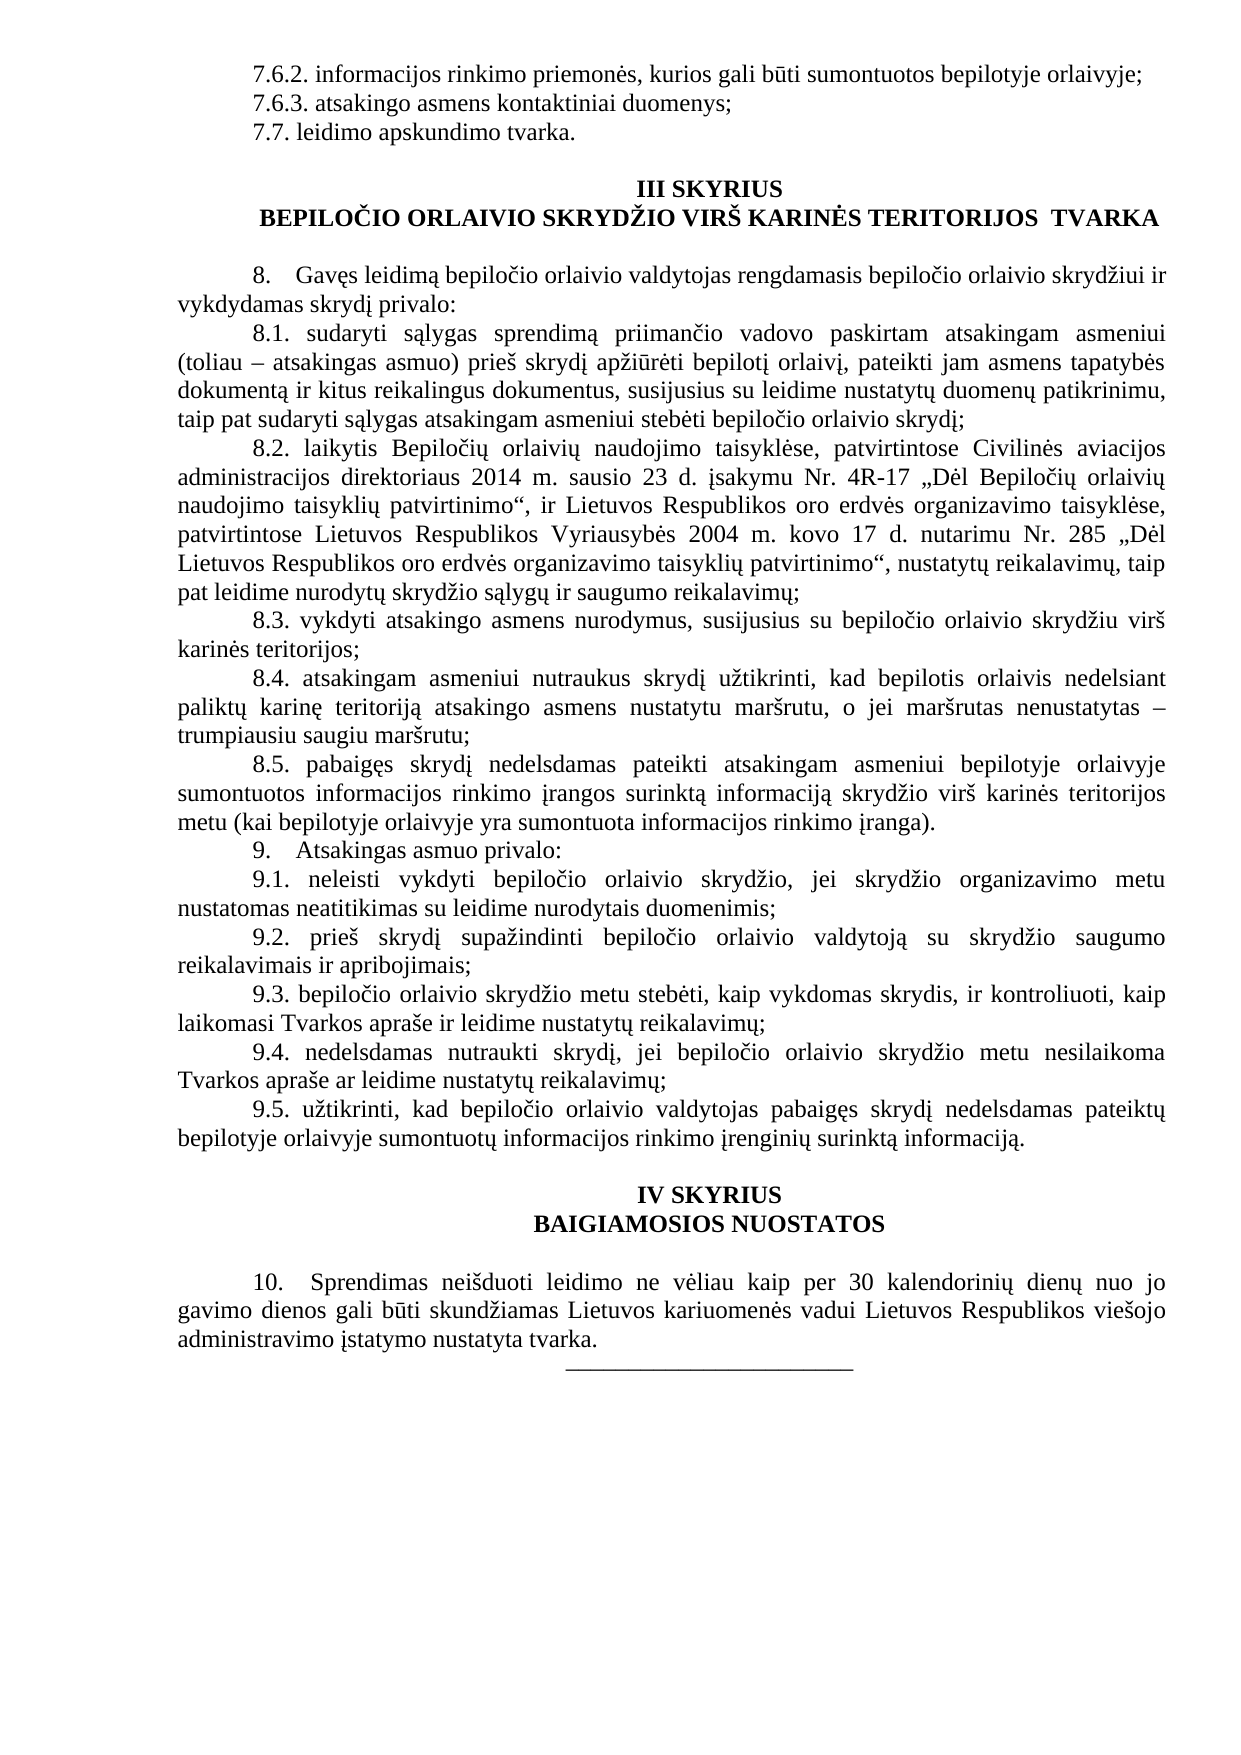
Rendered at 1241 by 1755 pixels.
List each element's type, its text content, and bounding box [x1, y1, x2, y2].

text 9.5. užtikrinti, kad bepiločio orlaivio valdytojas pabaigęs skrydį nedelsdamas pateiktų bepilotyje orlaivyje sumontuotų informacijos rinkimo įrenginių surinktą informaciją. [177, 1094, 1167, 1152]
text 7.6.3. atsakingo asmens kontaktiniai duomenys; [177, 88, 1167, 117]
text 10. Sprendimas neišduoti leidimo ne vėliau kaip per 30 kalendorinių dienų nuo jo gavimo dienos gali būti skundžiamas Lietuvos kariuomenės vadui Lietuvos Respublikos viešojo administravimo įstatymo nustatyta tvarka. [177, 1267, 1167, 1353]
text 8.3. vykdyti atsakingo asmens nurodymus, susijusius su bepiločio orlaivio skrydžiu virš karinės teritorijos; [177, 605, 1167, 663]
text ––––––––––––––––––––––– [177, 1353, 1167, 1382]
text 9.2. prieš skrydį supažindinti bepiločio orlaivio valdytoją su skrydžio saugumo reikalavimais ir apribojimais; [177, 922, 1167, 979]
text IV SKYRIUS [177, 1180, 1167, 1209]
text 9. Atsakingas asmuo privalo: [177, 835, 1167, 864]
text 8.4. atsakingam asmeniui nutraukus skrydį užtikrinti, kad bepilotis orlaivis nedelsiant paliktų karinę teritoriją atsakingo asmens nustatytu maršrutu, o jei maršrutas nenustatytas – trumpiausiu saugiu maršrutu; [177, 663, 1167, 749]
text 8.5. pabaigęs skrydį nedelsdamas pateikti atsakingam asmeniui bepilotyje orlaivyje sumontuotos informacijos rinkimo įrangos surinktą informaciją skrydžio virš karinės teritorijos metu (kai bepilotyje orlaivyje yra sumontuota informacijos rinkimo įranga). [177, 749, 1167, 835]
text III SKYRIUS [177, 174, 1167, 203]
text 8.1. sudaryti sąlygas sprendimą priimančio vadovo paskirtam atsakingam asmeniui (toliau – atsakingas asmuo) prieš skrydį apžiūrėti bepilotį orlaivį, pateikti jam asmens tapatybės dokumentą ir kitus reikalingus dokumentus, susijusius su leidime nustatytų duomenų patikrinimu, taip pat sudaryti sąlygas atsakingam asmeniui stebėti bepiločio orlaivio skrydį; [177, 318, 1167, 433]
text 9.4. nedelsdamas nutraukti skrydį, jei bepiločio orlaivio skrydžio metu nesilaikoma Tvarkos apraše ar leidime nustatytų reikalavimų; [177, 1037, 1167, 1094]
text BAIGIAMOSIOS NUOSTATOS [177, 1209, 1167, 1238]
text 8.2. laikytis Bepiločių orlaivių naudojimo taisyklėse, patvirtintose Civilinės aviacijos administracijos direktoriaus 2014 m. sausio 23 d. įsakymu Nr. 4R-17 „Dėl Bepiločių orlaivių naudojimo taisyklių patvirtinimo“, ir Lietuvos Respublikos oro erdvės organizavimo taisyklėse, patvirtintose Lietuvos Respublikos Vyriausybės 2004 m. kovo 17 d. nutarimu Nr. 285 „Dėl Lietuvos Respublikos oro erdvės organizavimo taisyklių patvirtinimo“, nustatytų reikalavimų, taip pat leidime nurodytų skrydžio sąlygų ir saugumo reikalavimų; [177, 433, 1167, 605]
text 9.3. bepiločio orlaivio skrydžio metu stebėti, kaip vykdomas skrydis, ir kontroliuoti, kaip laikomasi Tvarkos apraše ir leidime nustatytų reikalavimų; [177, 979, 1167, 1037]
text BEPILOČIO ORLAIVIO SKRYDŽIO VIRŠ KARINĖS TERITORIJOS TVARKA [177, 203, 1167, 232]
text 7.6.2. informacijos rinkimo priemonės, kurios gali būti sumontuotos bepilotyje orlaivyje; [177, 59, 1167, 88]
text 9.1. neleisti vykdyti bepiločio orlaivio skrydžio, jei skrydžio organizavimo metu nustatomas neatitikimas su leidime nurodytais duomenimis; [177, 864, 1167, 922]
text 8. Gavęs leidimą bepiločio orlaivio valdytojas rengdamasis bepiločio orlaivio skrydžiui ir vykdydamas skrydį privalo: [177, 260, 1167, 318]
text 7.7. leidimo apskundimo tvarka. [177, 117, 1167, 145]
